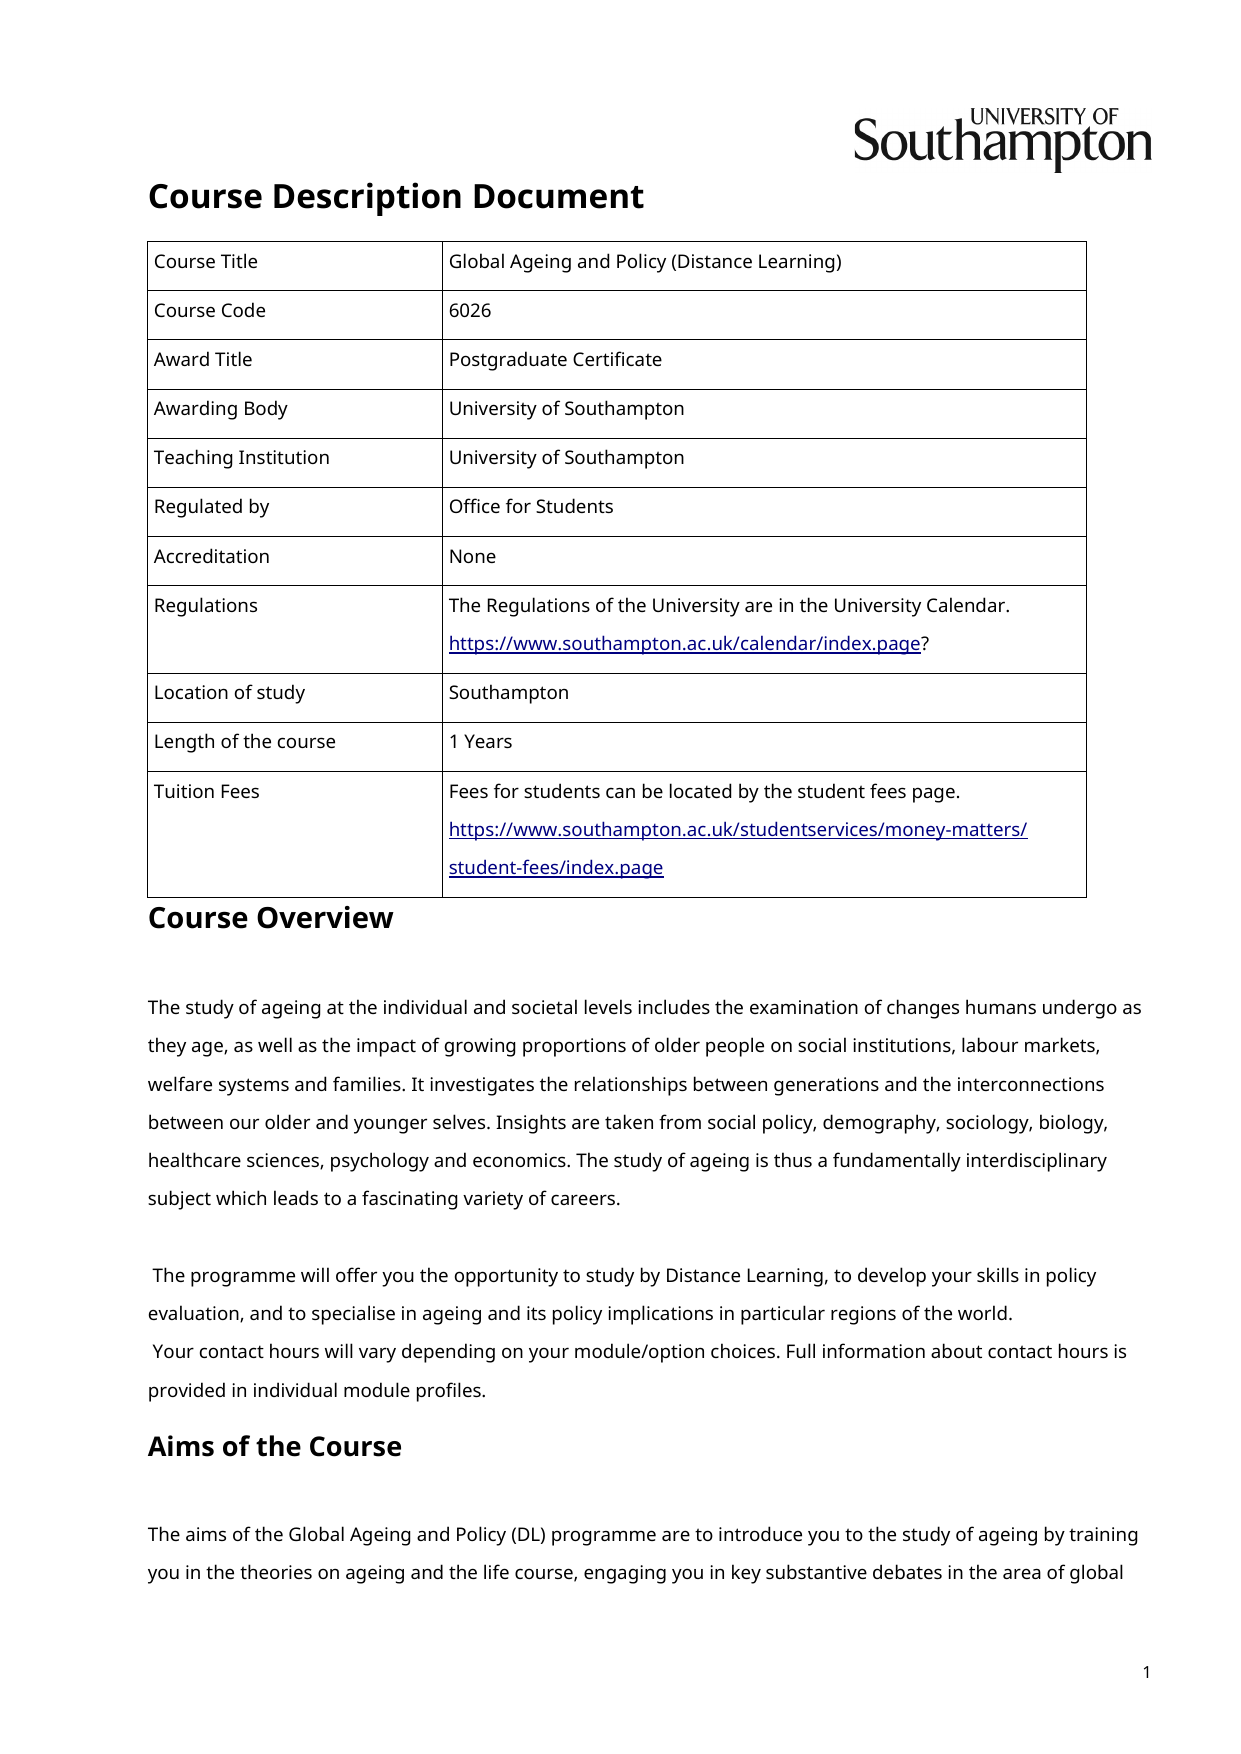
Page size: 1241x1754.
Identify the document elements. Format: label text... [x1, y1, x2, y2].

table_header Course Title [148, 242, 442, 290]
table_cell 6026 [443, 291, 1086, 339]
table_cell Accreditation [148, 537, 442, 585]
table_cell Postgraduate Certificate [443, 340, 1086, 388]
table_cell Award Title [148, 340, 442, 388]
table_cell Course Code [148, 291, 442, 339]
table_cell Awarding Body [148, 390, 442, 438]
table_cell Southampton [443, 674, 1086, 722]
table_cell University of Southampton [443, 439, 1086, 487]
table_cell University of Southampton [443, 390, 1086, 438]
table_cell Office for Students [443, 488, 1086, 536]
table_cell None [443, 537, 1086, 585]
table_cell Regulations [148, 586, 442, 673]
table_cell Regulated by [148, 488, 442, 536]
subtitle Course Overview [148, 898, 1152, 937]
table_cell The Regulations of the University are in the University Calendar. https://www.southampton.ac.uk/calendar/index.page? [443, 586, 1086, 673]
table_cell 1 Years [443, 723, 1086, 771]
table_cell Fees for students can be located by the student fees page. https://www.southampton.ac.uk/studentservices/money-matters/student-fees/index.page [443, 772, 1086, 897]
text The study of ageing at the individual and societal levels includes the examination of changes humans undergo as they age, as well as the impact of growing proportions of older people on social institutions, labour markets, welfare systems and families. It investigates the relationships between generations and the interconnections between our older and younger selves. Insights are taken from social policy, demography, sociology, biology, healthcare sciences, psychology and economics. The study of ageing is thus a fundamentally interdisciplinary subject which leads to a fascinating variety of careers. The programme will offer you the opportunity to study by Distance Learning, to develop your skills in policy evaluation, and to specialise in ageing and its policy implications in particular regions of the world. Your contact hours will vary depending on your module/option choices. Full information about contact hours is provided in individual module profiles. [148, 994, 1152, 1402]
table_cell Teaching Institution [148, 439, 442, 487]
text The aims of the Global Ageing and Policy (DL) programme are to introduce you to the study of ageing by training you in the theories on ageing and the life course, engaging you in key substantive debates in the area of global [148, 1521, 1152, 1585]
table_cell Tuition Fees [148, 772, 442, 897]
subtitle Course Description Document [148, 173, 1152, 218]
table_cell Location of study [148, 674, 442, 722]
table_cell Length of the course [148, 723, 442, 771]
subtitle Aims of the Course [148, 1428, 1152, 1464]
table_header Global Ageing and Policy (Distance Learning) [443, 242, 1086, 290]
